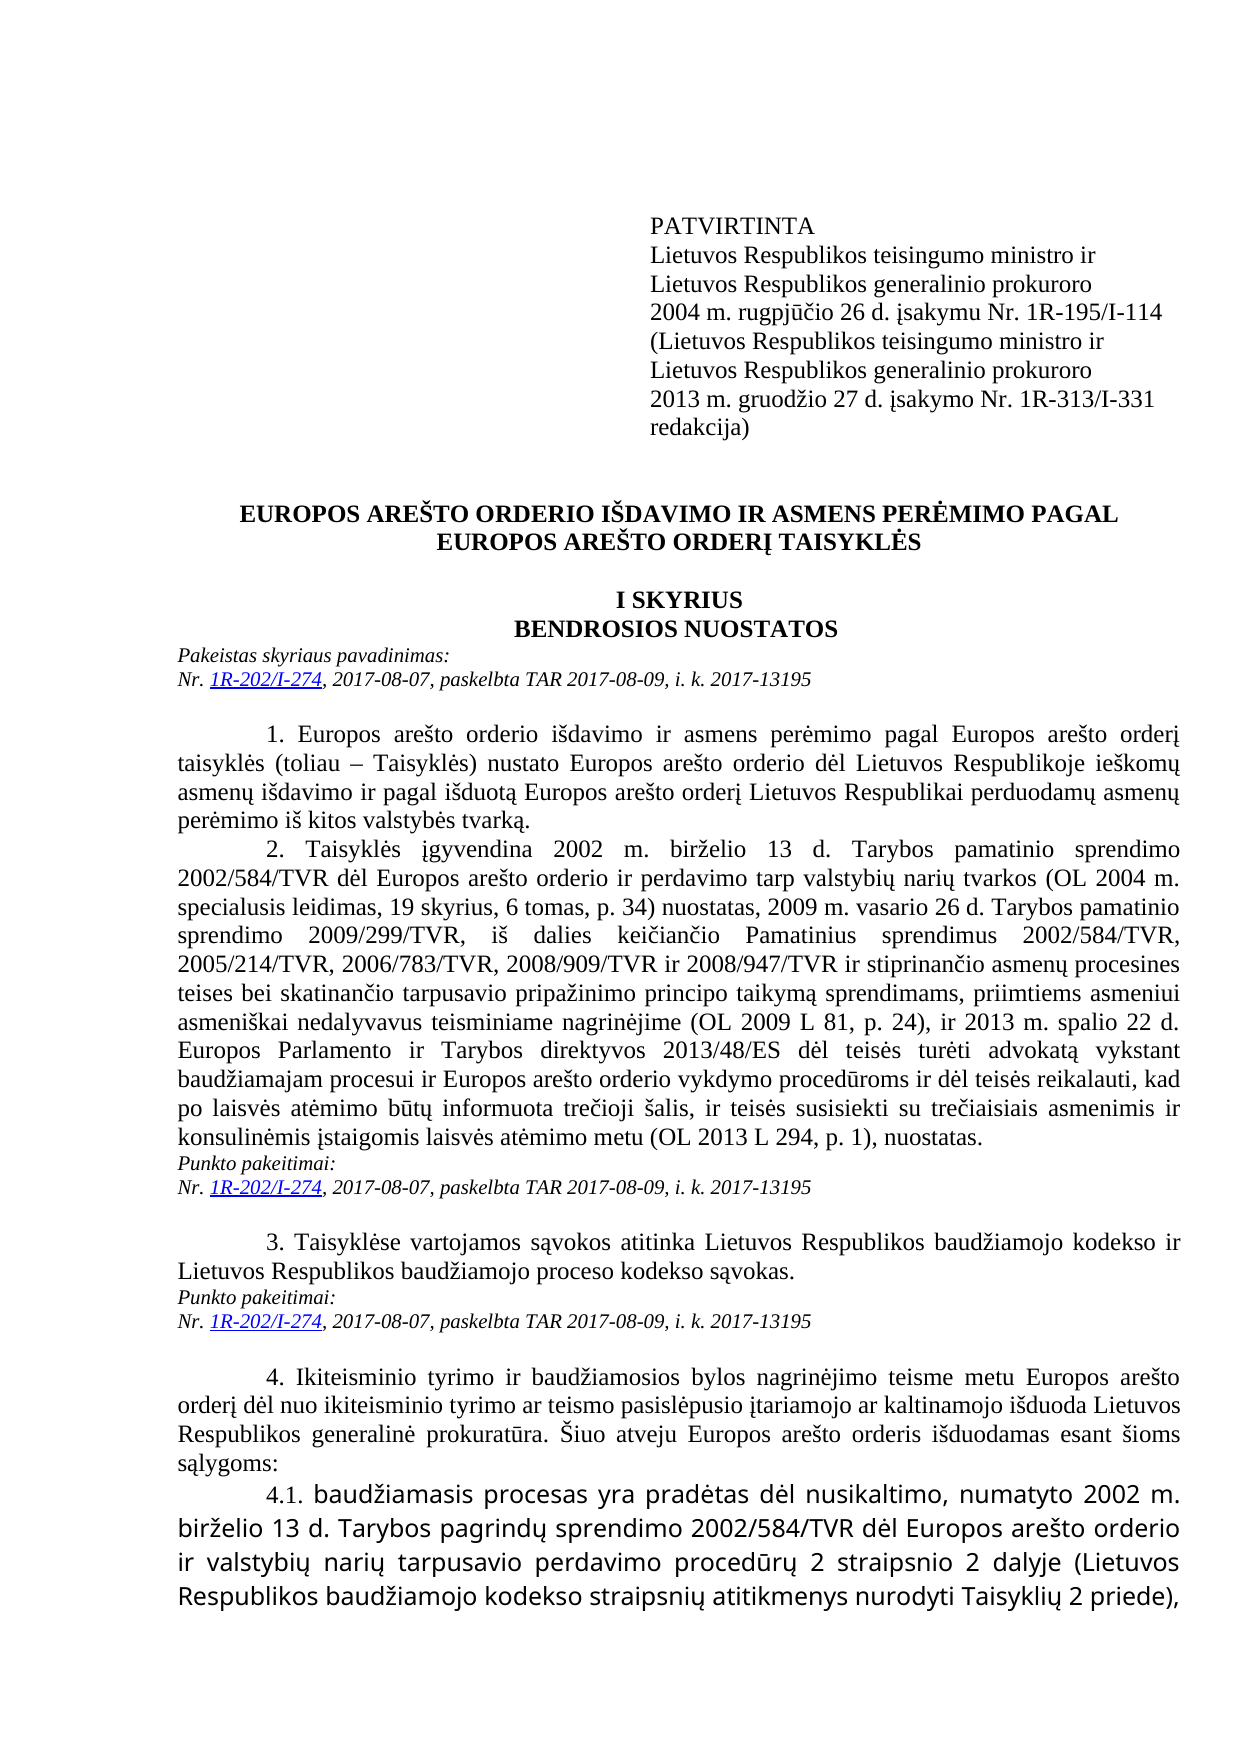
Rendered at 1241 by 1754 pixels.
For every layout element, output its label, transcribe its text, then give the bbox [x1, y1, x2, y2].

text Lietuvos Respublikos generalinio prokuroro [650, 355, 1181, 384]
text PATVIRTINTA [650, 211, 1181, 240]
text Nr. 1R-202/I-274, 2017-08-07, paskelbta TAR 2017-08-09, i. k. 2017-13195 [177, 1309, 1181, 1333]
text (Lietuvos Respublikos teisingumo ministro ir [650, 326, 1181, 355]
text 3. Taisyklėse vartojamos sąvokos atitinka Lietuvos Respublikos baudžiamojo kodekso ir Lietuvos Respublikos baudžiamojo proceso kodekso sąvokas. [177, 1227, 1181, 1285]
text Lietuvos Respublikos teisingumo ministro ir [650, 240, 1181, 269]
text 4.1. baudžiamasis procesas yra pradėtas dėl nusikaltimo, numatyto 2002 m. birželio 13 d. Tarybos pagrindų sprendimo 2002/584/TVR dėl Europos arešto orderio ir valstybių narių tarpusavio perdavimo procedūrų 2 straipsnio 2 dalyje (Lietuvos Respublikos baudžiamojo kodekso straipsnių atitikmenys nurodyti Taisyklių 2 priede), [177, 1477, 1181, 1613]
text Lietuvos Respublikos generalinio prokuroro [650, 269, 1181, 297]
text Punkto pakeitimai: [177, 1151, 1181, 1175]
text Punkto pakeitimai: [177, 1285, 1181, 1309]
text 4. Ikiteisminio tyrimo ir baudžiamosios bylos nagrinėjimo teisme metu Europos arešto orderį dėl nuo ikiteisminio tyrimo ar teismo pasislėpusio įtariamojo ar kaltinamojo išduoda Lietuvos Respublikos generalinė prokuratūra. Šiuo atveju Europos arešto orderis išduodamas esant šioms sąlygoms: [177, 1362, 1181, 1477]
text BENDROSIOS NUOSTATOS [177, 614, 1181, 642]
text EUROPOS AREŠTO ORDERIO IŠDAVIMO IR ASMENS PERĖMIMO PAGAL EUROPOS AREŠTO ORDERĮ TAISYKLĖS [177, 499, 1181, 556]
text Nr. 1R-202/I-274, 2017-08-07, paskelbta TAR 2017-08-09, i. k. 2017-13195 [177, 1175, 1181, 1199]
text 2004 m. rugpjūčio 26 d. įsakymu Nr. 1R-195/I-114 [650, 297, 1181, 326]
text 2013 m. gruodžio 27 d. įsakymo Nr. 1R-313/I-331 [650, 384, 1181, 412]
text I SKYRIUS [177, 585, 1181, 614]
text Pakeistas skyriaus pavadinimas: [177, 642, 1181, 667]
text Nr. 1R-202/I-274, 2017-08-07, paskelbta TAR 2017-08-09, i. k. 2017-13195 [177, 667, 1181, 691]
text 2. Taisyklės įgyvendina 2002 m. birželio 13 d. Tarybos pamatinio sprendimo 2002/584/TVR dėl Europos arešto orderio ir perdavimo tarp valstybių narių tvarkos (OL 2004 m. specialusis leidimas, 19 skyrius, 6 tomas, p. 34) nuostatas, 2009 m. vasario 26 d. Tarybos pamatinio sprendimo 2009/299/TVR, iš dalies keičiančio Pamatinius sprendimus 2002/584/TVR, 2005/214/TVR, 2006/783/TVR, 2008/909/TVR ir 2008/947/TVR ir stiprinančio asmenų procesines teises bei skatinančio tarpusavio pripažinimo principo taikymą sprendimams, priimtiems asmeniui asmeniškai nedalyvavus teisminiame nagrinėjime (OL 2009 L 81, p. 24), ir 2013 m. spalio 22 d. Europos Parlamento ir Tarybos direktyvos 2013/48/ES dėl teisės turėti advokatą vykstant baudžiamajam procesui ir Europos arešto orderio vykdymo procedūroms ir dėl teisės reikalauti, kad po laisvės atėmimo būtų informuota trečioji šalis, ir teisės susisiekti su trečiaisiais asmenimis ir konsulinėmis įstaigomis laisvės atėmimo metu (OL 2013 L 294, p. 1), nuostatas. [177, 834, 1181, 1151]
text 1. Europos arešto orderio išdavimo ir asmens perėmimo pagal Europos arešto orderį taisyklės (toliau – Taisyklės) nustato Europos arešto orderio dėl Lietuvos Respublikoje ieškomų asmenų išdavimo ir pagal išduotą Europos arešto orderį Lietuvos Respublikai perduodamų asmenų perėmimo iš kitos valstybės tvarką. [177, 719, 1181, 834]
text redakcija) [650, 412, 1181, 441]
